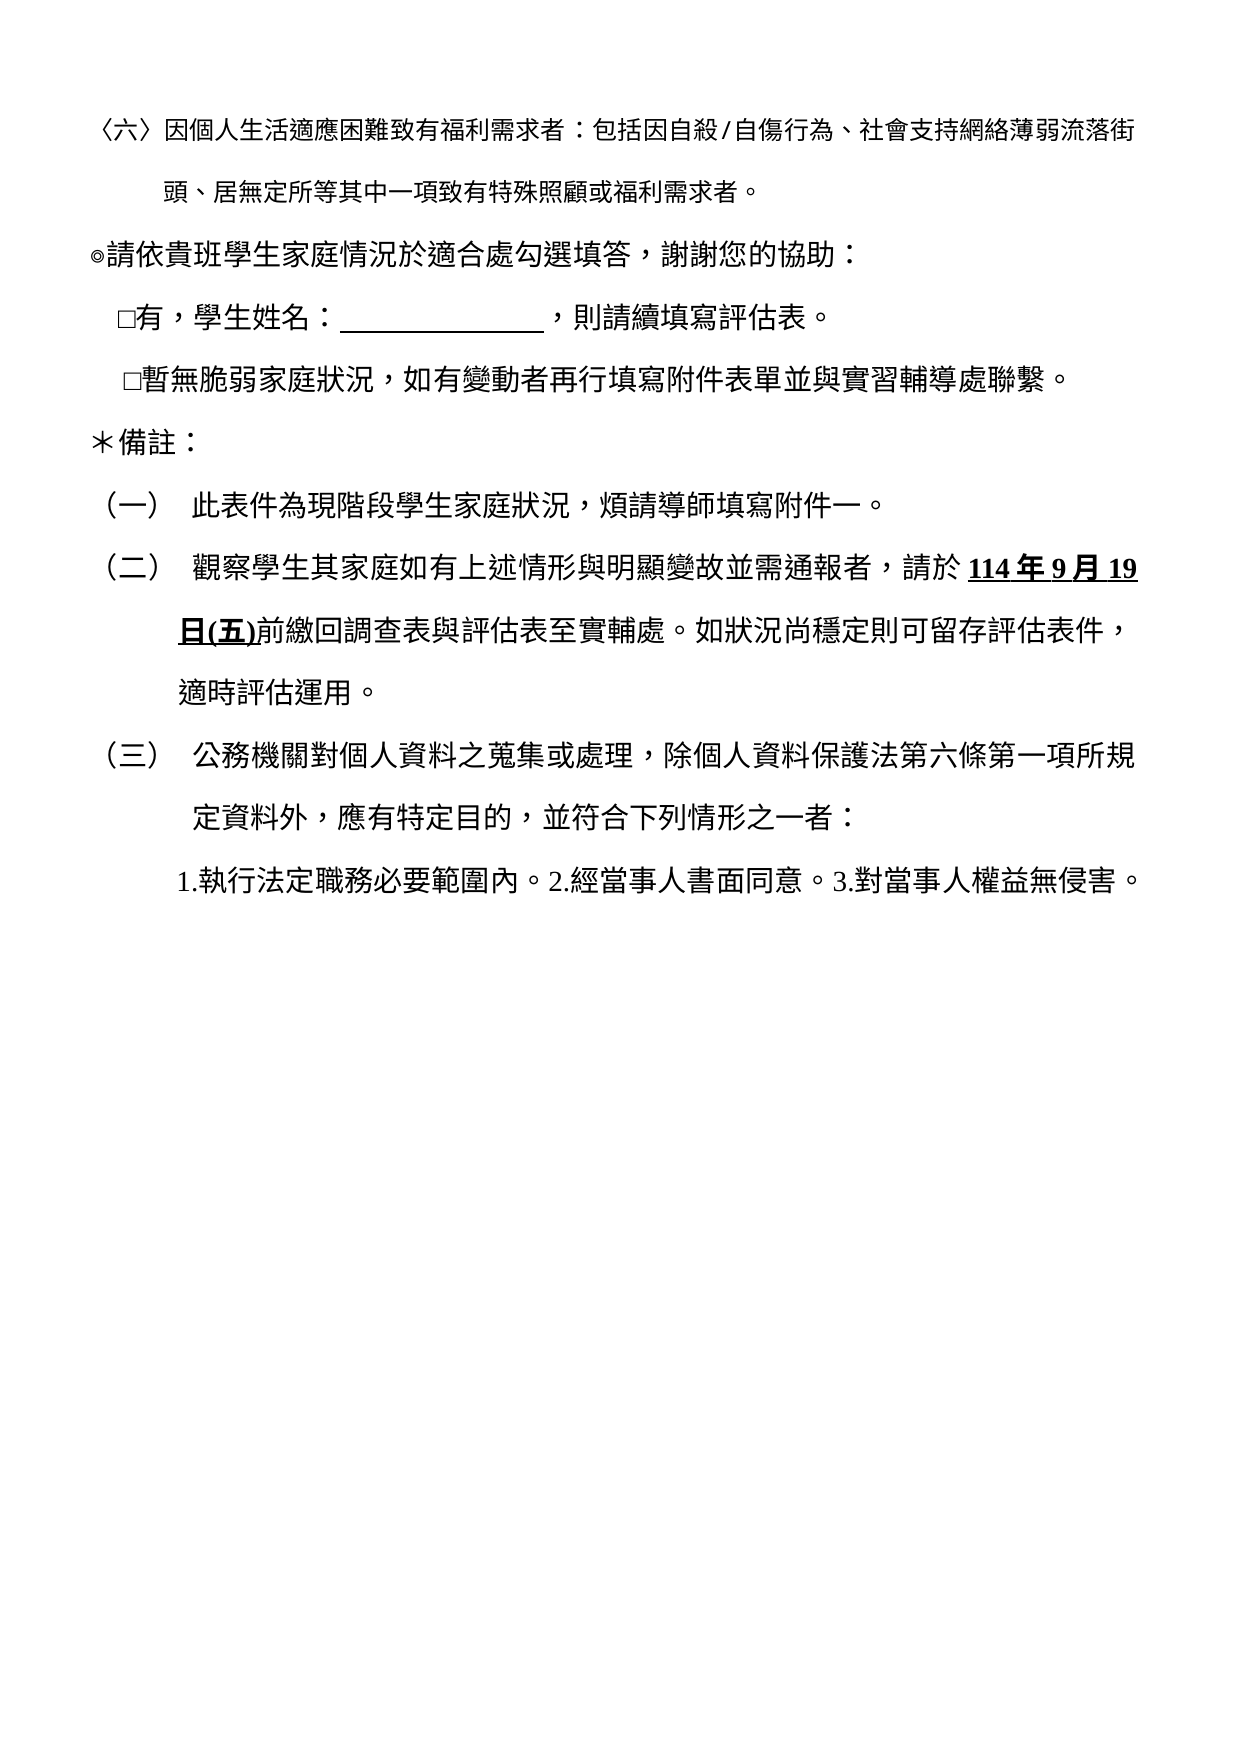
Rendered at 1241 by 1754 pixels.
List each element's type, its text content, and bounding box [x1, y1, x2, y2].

text （二） 觀察學生其家庭如有上述情形與明顯變故並需通報者，請於114年9月19日(五)前繳回調查表與評估表至實輔處。如狀況尚穩定則可留存評估表件，適時評估運用。 [89, 524, 1137, 712]
text □暫無脆弱家庭狀況，如有變動者再行填寫附件表單並與實習輔導處聯繫。 [89, 337, 1137, 399]
text □有，學生姓名： ，則請續填寫評估表。 [118, 274, 1137, 337]
text 1.執行法定職務必要範圍內。2.經當事人書面同意。3.對當事人權益無侵害。 [89, 837, 1137, 899]
text （三） 公務機關對個人資料之蒐集或處理，除個人資料保護法第六條第一項所規定資料外，應有特定目的，並符合下列情形之一者： [89, 712, 1137, 837]
text ◎請依貴班學生家庭情況於適合處勾選填答，謝謝您的協助： [89, 212, 1137, 274]
text 〈六〉因個人生活適應困難致有福利需求者：包括因自殺/自傷行為、社會支持網絡薄弱流落街頭、居無定所等其中一項致有特殊照顧或福利需求者。 [89, 87, 1137, 212]
text （一） 此表件為現階段學生家庭狀況，煩請導師填寫附件一。 [89, 462, 1137, 524]
text ＊備註： [89, 399, 1137, 462]
